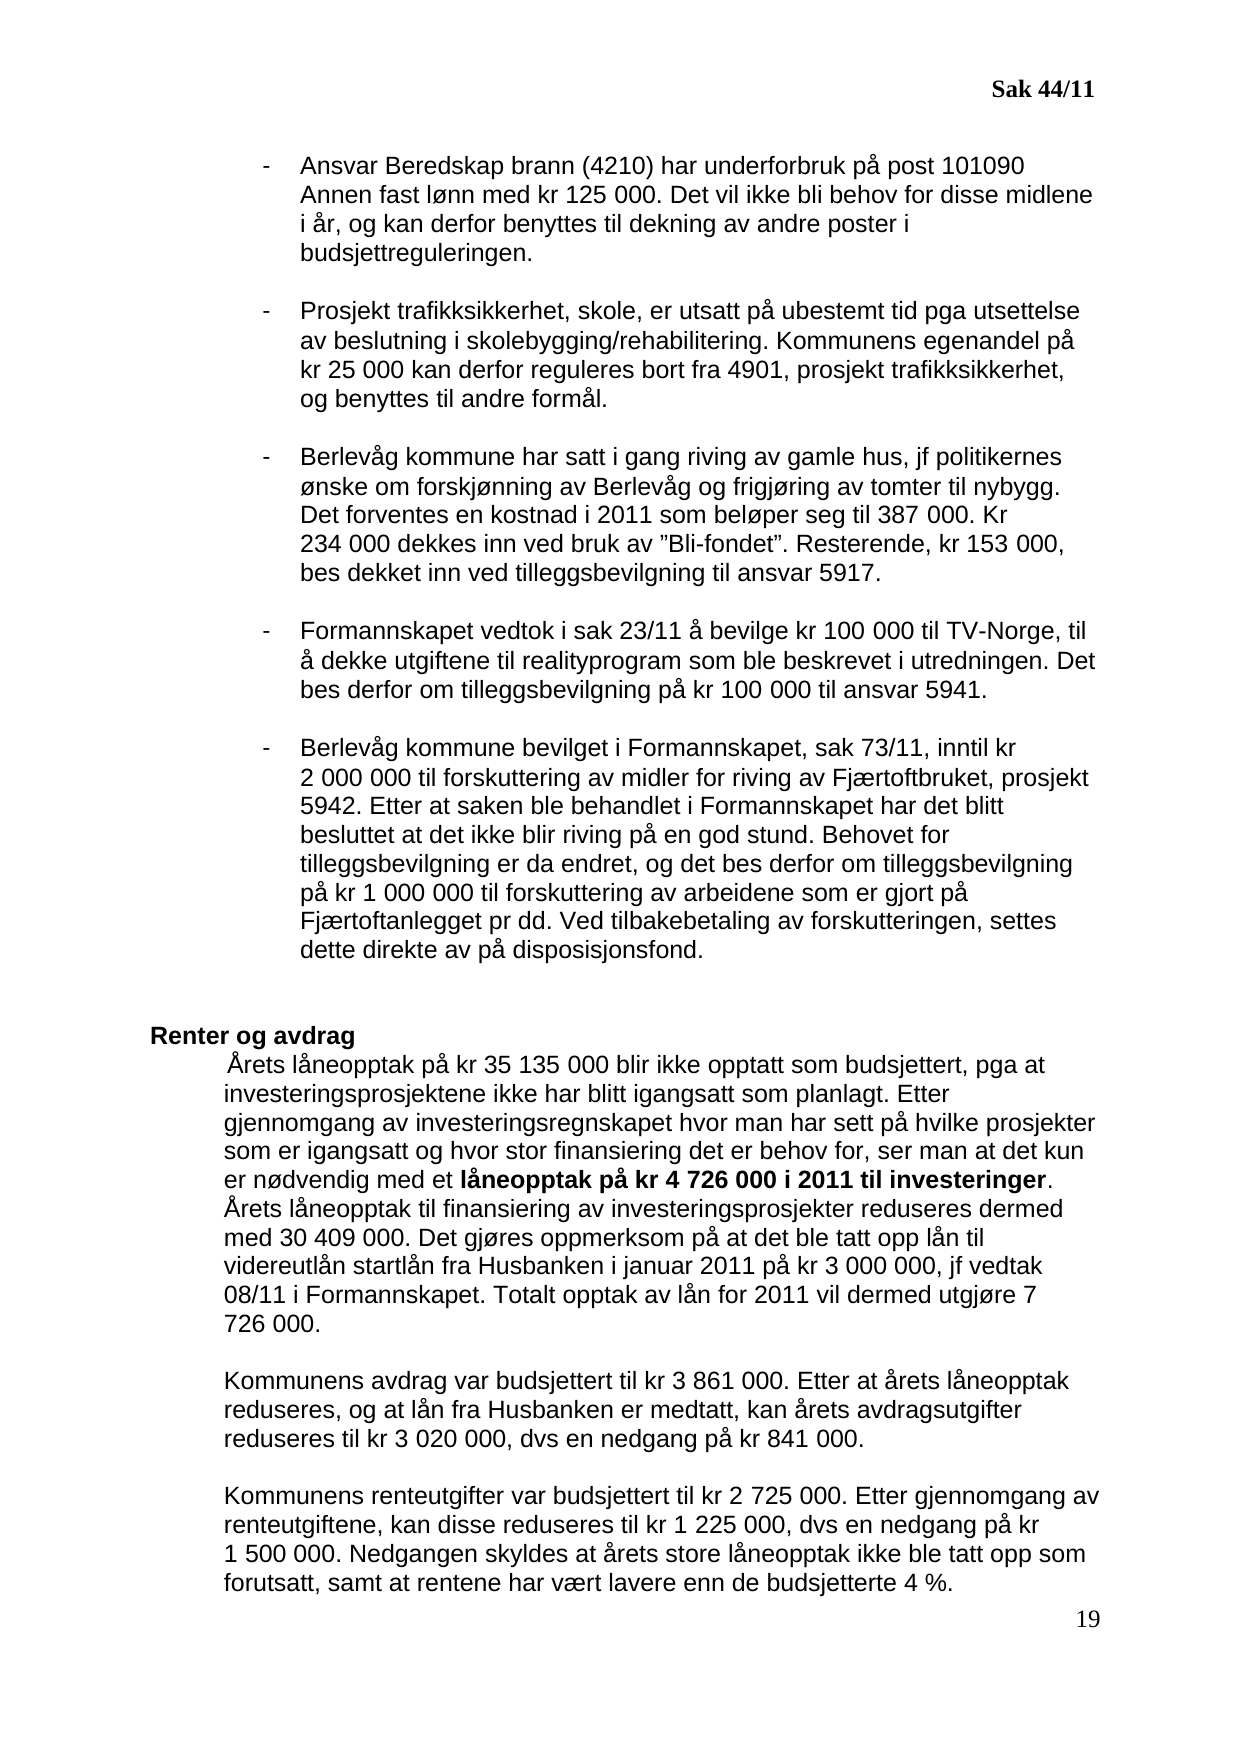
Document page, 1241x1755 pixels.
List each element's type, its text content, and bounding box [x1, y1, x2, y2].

list Årets låneopptak på kr 35 135 000 blir ikke opptatt som budsjettert, pga at investeringsprosjektene ikke har blitt igangsatt som planlagt. Etter gjennomgang av investeringsregnskapet hvor man har sett på hvilke prosjekter som er igangsatt og hvor stor finansiering det er behov for, ser man at det kun er nødvendig med et låneopptak på kr 4 726 000 i 2011 til investeringer. Årets låneopptak til finansiering av investeringsprosjekter reduseres dermed med 30 409 000. Det gjøres oppmerksom på at det ble tatt opp lån til videreutlån startlån fra Husbanken i januar 2011 på kr 3 000 000, jf vedtak 08/11 i Formannskapet. Totalt opptak av lån for 2011 vil dermed utgjøre 7 726 000. [224, 1050, 1100, 1338]
list Berlevåg kommune har satt i gang riving av gamle hus, jf politikernes ønske om forskjønning av Berlevåg og frigjøring av tomter til nybygg. Det forventes en kostnad i 2011 som beløper seg til 387 000. Kr 234 000 dekkes inn ved bruk av ”Bli-fondet”. Resterende, kr 153 000, bes dekket inn ved tilleggsbevilgning til ansvar 5917. [262, 441, 1100, 587]
list Kommunens renteutgifter var budsjettert til kr 2 725 000. Etter gjennomgang av renteutgiftene, kan disse reduseres til kr 1 225 000, dvs en nedgang på kr 1 500 000. Nedgangen skyldes at årets store låneopptak ikke ble tatt opp som forutsatt, samt at rentene har vært lavere enn de budsjetterte 4 %. [224, 1481, 1100, 1596]
list Renter og avdrag [150, 1021, 1100, 1050]
list Formannskapet vedtok i sak 23/11 å bevilge kr 100 000 til TV-Norge, til å dekke utgiftene til realityprogram som ble beskrevet i utredningen. Det bes derfor om tilleggsbevilgning på kr 100 000 til ansvar 5941. [262, 615, 1100, 703]
list Kommunens avdrag var budsjettert til kr 3 861 000. Etter at årets låneopptak reduseres, og at lån fra Husbanken er medtatt, kan årets avdragsutgifter reduseres til kr 3 020 000, dvs en nedgang på kr 841 000. [224, 1366, 1100, 1453]
list Prosjekt trafikksikkerhet, skole, er utsatt på ubestemt tid pga utsettelse av beslutning i skolebygging/rehabilitering. Kommunens egenandel på kr 25 000 kan derfor reguleres bort fra 4901, prosjekt trafikksikkerhet, og benyttes til andre formål. [262, 296, 1100, 412]
list Ansvar Beredskap brann (4210) har underforbruk på post 101090 Annen fast lønn med kr 125 000. Det vil ikke bli behov for disse midlene i år, og kan derfor benyttes til dekning av andre poster i budsjettreguleringen. [262, 150, 1100, 267]
list Berlevåg kommune bevilget i Formannskapet, sak 73/11, inntil kr 2 000 000 til forskuttering av midler for riving av Fjærtoftbruket, prosjekt 5942. Etter at saken ble behandlet i Formannskapet har det blitt besluttet at det ikke blir riving på en god stund. Behovet for tilleggsbevilgning er da endret, og det bes derfor om tilleggsbevilgning på kr 1 000 000 til forskuttering av arbeidene som er gjort på Fjærtoftanlegget pr dd. Ved tilbakebetaling av forskutteringen, settes dette direkte av på disposisjonsfond. [262, 732, 1100, 964]
